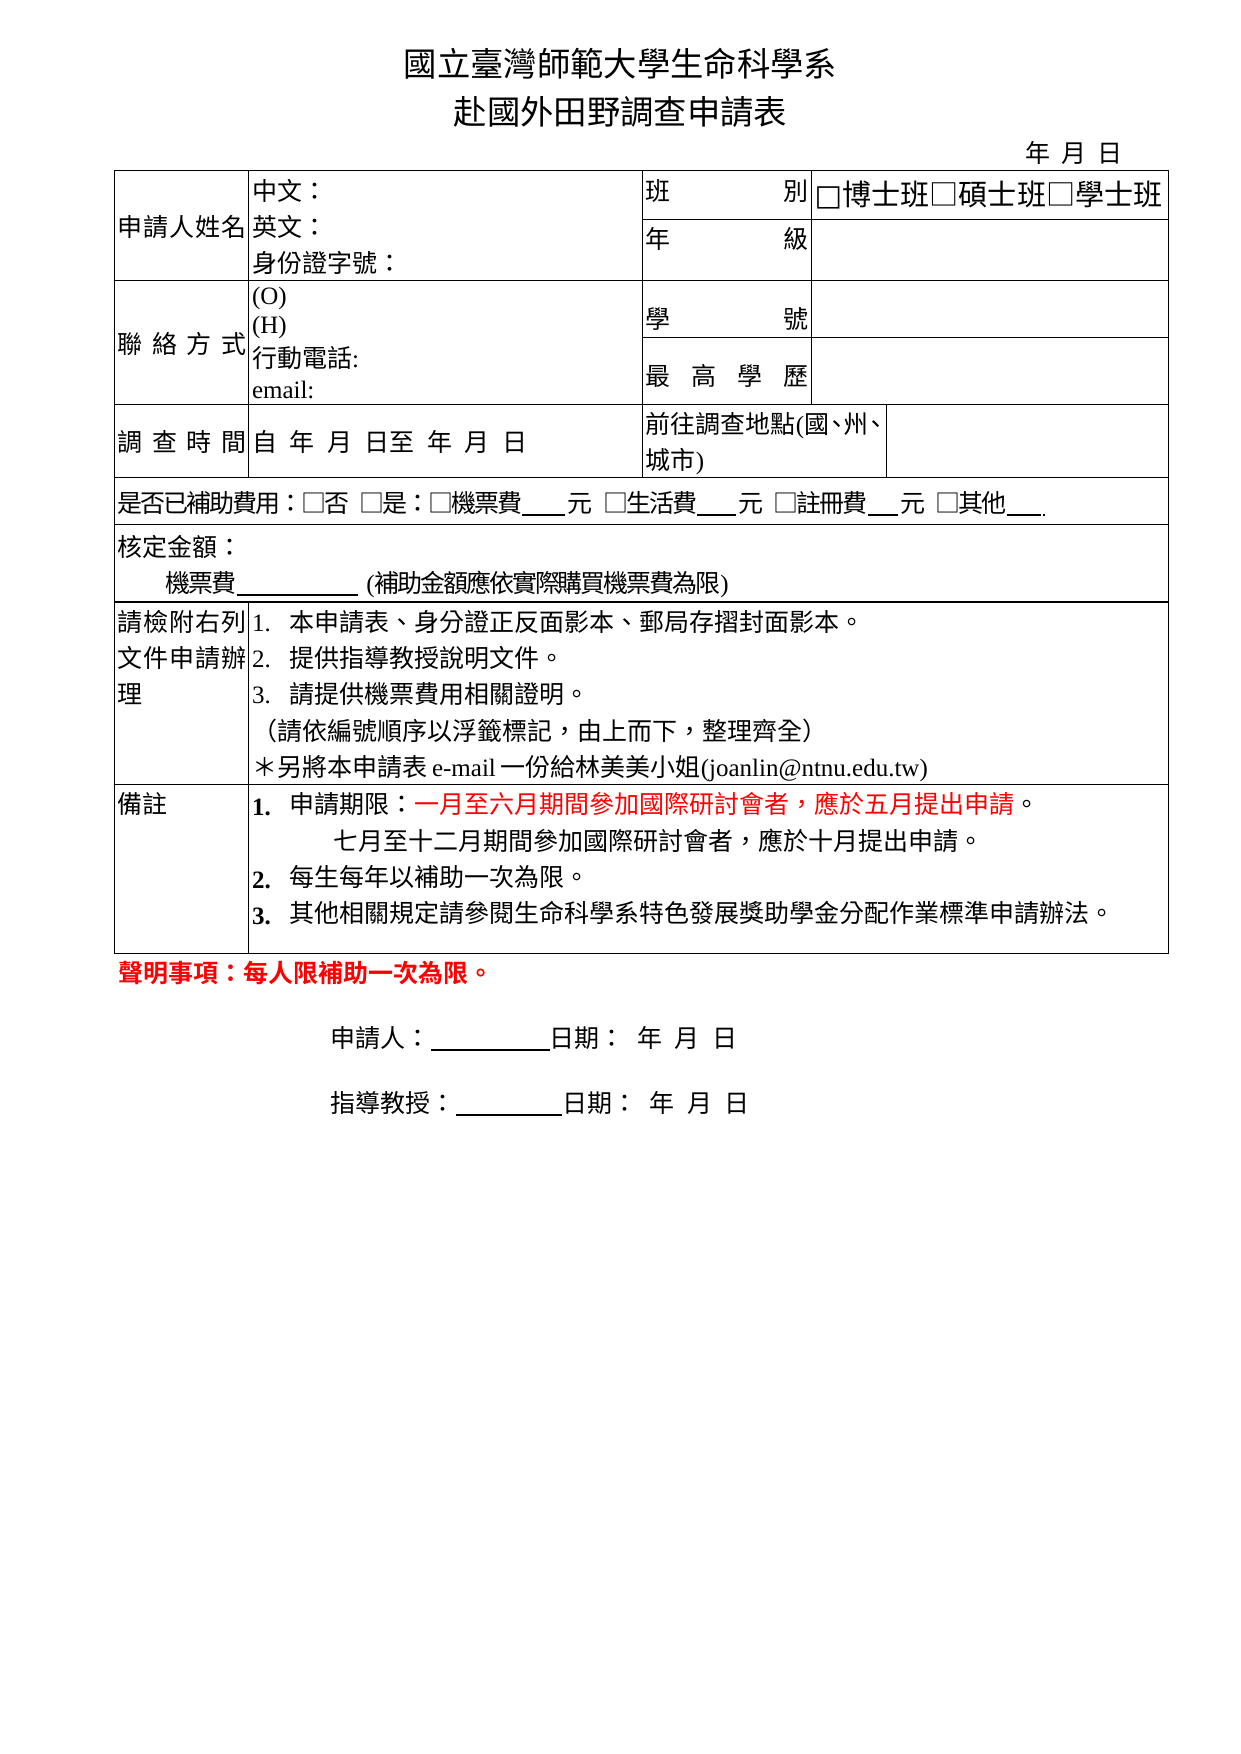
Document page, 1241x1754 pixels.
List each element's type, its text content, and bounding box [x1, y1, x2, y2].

table_cell [812, 338, 1168, 403]
table_header 中文： 英文： 身份證字號： [249, 171, 642, 280]
text 國立臺灣師範大學生命科學系 [118, 37, 1122, 86]
table_cell 自 年 月 日至 年 月 日 [249, 405, 642, 477]
table_cell [812, 220, 1168, 280]
table_cell [887, 405, 1168, 477]
table_cell 調查時間 [115, 405, 248, 477]
table_cell (O) (H) 行動電話: email: [249, 281, 642, 403]
text 指導教授： 日期： 年 月 日 [118, 1083, 1106, 1120]
table_cell 是否已補助費用：□否 □是：□機票費 元 □生活費 元 □註冊費 元 □其他 [115, 478, 1168, 524]
text 聲明事項：每人限補助一次為限。 [118, 954, 1122, 990]
table_cell 聯絡方式 [115, 281, 248, 403]
table_cell 學號 [643, 281, 811, 337]
table_cell 核定金額： 機票費 (補助金額應依實際購買機票費為限) [115, 525, 1168, 601]
table_cell 年級 [643, 220, 811, 280]
text 申請人： 日期： 年 月 日 [118, 1018, 1112, 1055]
text 年 月 日 [118, 134, 1122, 170]
table_cell 申請期限：一月至六月期間參加國際研討會者，應於五月提出申請。 七月至十二月期間參加國際研討會者，應於十月提出申請。 每生每年以補助一次為限。 其他相關規定請參閱生命科學系特色發展獎助學金分配作業標準申請辦法。 [249, 785, 1168, 952]
table_cell 備註 [115, 785, 248, 952]
table_header □博士班□碩士班□學士班 [812, 171, 1168, 219]
table_header 班別 [643, 171, 811, 219]
table_cell 最高學歷 [643, 338, 811, 403]
table_header 申請人姓名 [115, 171, 248, 280]
table_cell 本申請表、身分證正反面影本、郵局存摺封面影本。 提供指導教授說明文件。 請提供機票費用相關證明。 （請依編號順序以浮籤標記，由上而下，整理齊全） ＊另將本申請表e-mail一份給林美美小姐(joanlin@ntnu.edu.tw) [249, 603, 1168, 784]
table_cell 前往調查地點(國、州、城市) [643, 405, 886, 477]
table_cell 請檢附右列文件申請辦理 [115, 603, 248, 784]
text 赴國外田野調查申請表 [118, 86, 1122, 134]
table_cell [812, 281, 1168, 337]
